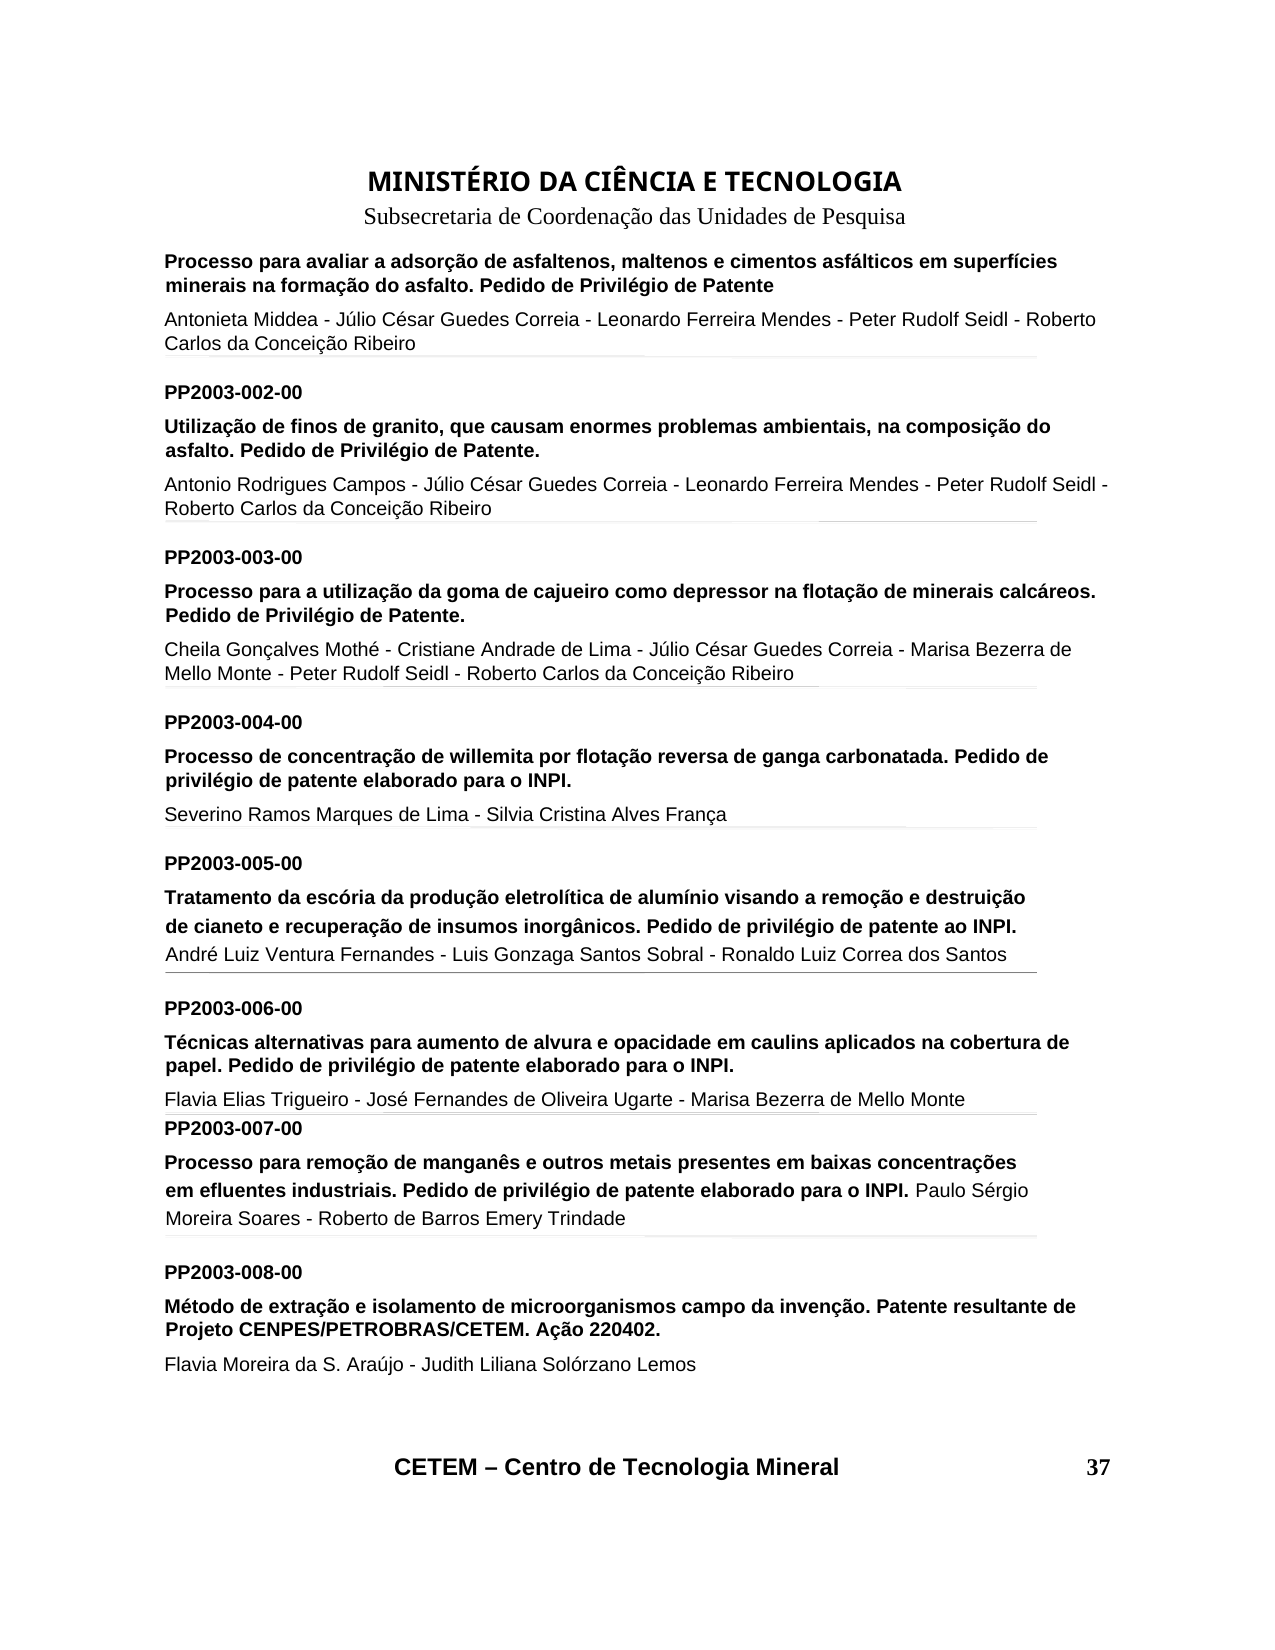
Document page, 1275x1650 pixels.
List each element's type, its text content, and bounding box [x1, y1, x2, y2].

text PP2003-008-00 [164, 1261, 1110, 1284]
text PP2003-005-00 [164, 852, 1110, 875]
text Técnicas alternativas para aumento de alvura e opacidade em caulins aplicados na cobertura de papel. Pedido de privilégio de patente elaborado para o INPI. [164, 1031, 1110, 1077]
text Antonio Rodrigues Campos - Júlio César Guedes Correia - Leonardo Ferreira Mendes - Peter Rudolf Seidl - [164, 473, 1110, 496]
text PP2003-003-00 [164, 546, 1110, 569]
text Processo de concentração de willemita por flotação reversa de ganga carbonatada. Pedido de privilégio de patente elaborado para o INPI. [164, 745, 1110, 791]
text Método de extração e isolamento de microorganismos campo da invenção. Patente resultante de Projeto CENPES/PETROBRAS/CETEM. Ação 220402. [164, 1295, 1110, 1341]
text Processo para a utilização da goma de cajueiro como depressor na flotação de minerais calcáreos. Pedido de Privilégio de Patente. [164, 580, 1110, 626]
text Cheila Gonçalves Mothé - Cristiane Andrade de Lima - Júlio César Guedes Correia - Marisa Bezerra de [164, 638, 1110, 661]
text Tratamento da escória da produção eletrolítica de alumínio visando a remoção e destruição de cianeto e recuperação de insumos inorgânicos. Pedido de privilégio de patente ao INPI. André Luiz Ventura Fernandes - Luis Gonzaga Santos Sobral - Ronaldo Luiz Correa dos Santos [164, 886, 1048, 966]
text Mello Monte - Peter Rudolf Seidl - Roberto Carlos da Conceição Ribeiro [164, 662, 1110, 685]
text Roberto Carlos da Conceição Ribeiro [164, 497, 1110, 520]
text Processo para avaliar a adsorção de asfaltenos, maltenos e cimentos asfálticos em superfícies minerais na formação do asfalto. Pedido de Privilégio de Patente [164, 250, 1110, 296]
text Utilização de finos de granito, que causam enormes problemas ambientais, na composição do asfalto. Pedido de Privilégio de Patente. [164, 415, 1110, 461]
text Processo para remoção de manganês e outros metais presentes em baixas concentrações em efluentes industriais. Pedido de privilégio de patente elaborado para o INPI. Paulo Sérgio Moreira Soares - Roberto de Barros Emery Trindade [164, 1151, 1046, 1230]
text PP2003-006-00 [164, 997, 1110, 1019]
text PP2003-004-00 [164, 711, 1110, 734]
text Flavia Elias Trigueiro - José Fernandes de Oliveira Ugarte - Marisa Bezerra de Mello Monte [164, 1088, 1110, 1111]
text Carlos da Conceição Ribeiro [164, 332, 1110, 354]
text Severino Ramos Marques de Lima - Silvia Cristina Alves França [164, 803, 1110, 826]
text PP2003-007-00 [164, 1117, 1110, 1139]
text PP2003-002-00 [164, 381, 1110, 404]
text Antonieta Middea - Júlio César Guedes Correia - Leonardo Ferreira Mendes - Peter Rudolf Seidl - Roberto [164, 308, 1110, 330]
text Flavia Moreira da S. Araújo - Judith Liliana Solórzano Lemos [164, 1353, 1110, 1375]
